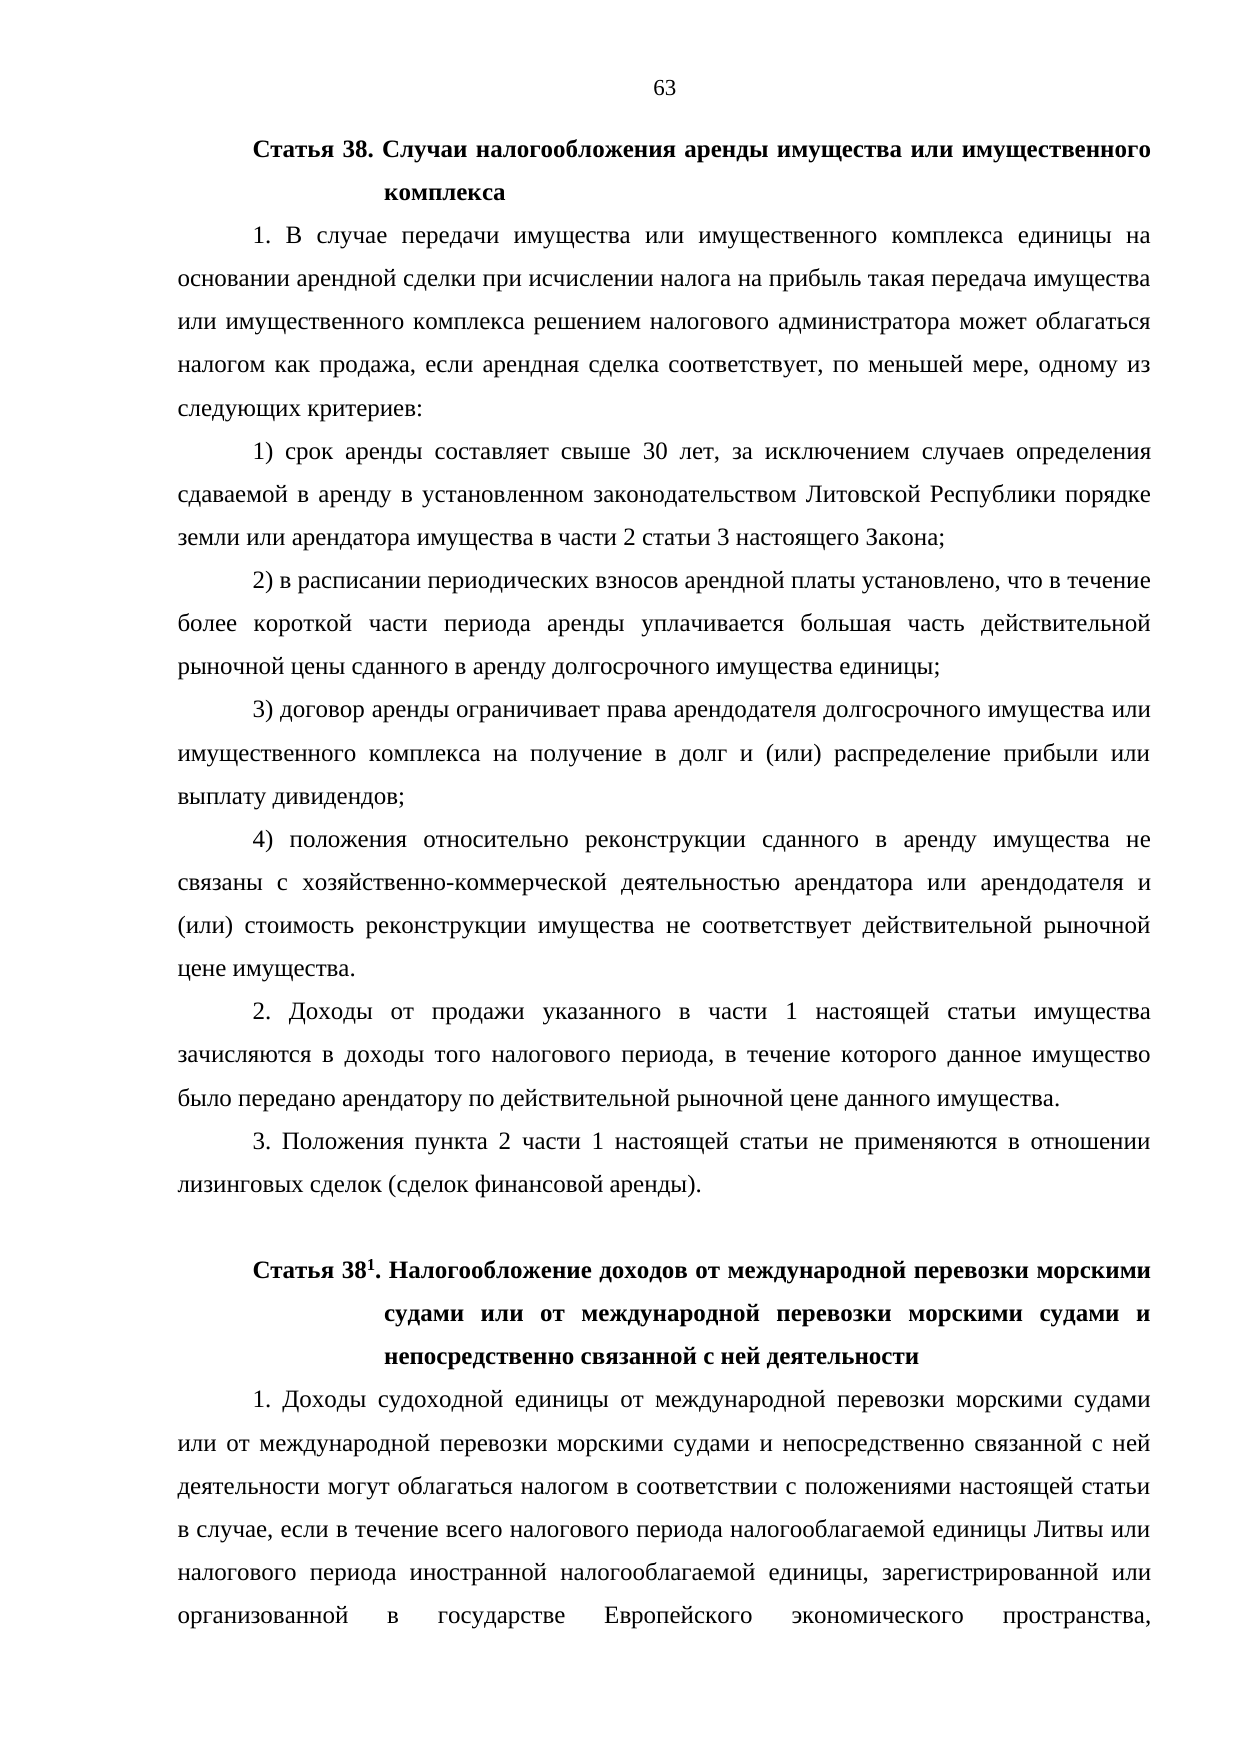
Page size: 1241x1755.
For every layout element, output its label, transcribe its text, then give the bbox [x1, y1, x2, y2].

text 3) договор аренды ограничивает права арендодателя долгосрочного имущества или имущественного комплекса на получение в долг и (или) распределение прибыли или выплату дивидендов; [177, 694, 1152, 809]
text 1. Доходы судоходной единицы от международной перевозки морскими судами или от международной перевозки морскими судами и непосредственно связанной с ней деятельности могут облагаться налогом в соответствии с положениями настоящей статьи в случае, если в течение всего налогового периода налогооблагаемой единицы Литвы или налогового периода иностранной налогооблагаемой единицы, зарегистрированной или организованной в государстве Европейского экономического пространства, [177, 1384, 1152, 1629]
text 3. Положения пункта 2 части 1 настоящей статьи не применяются в отношении лизинговых сделок (сделок финансовой аренды). [177, 1126, 1152, 1198]
text 2. Доходы от продажи указанного в части 1 настоящей статьи имущества зачисляются в доходы того налогового периода, в течение которого данное имущество было передано арендатору по действительной рыночной цене данного имущества. [177, 996, 1152, 1111]
text Статья 381. Налогообложение доходов от международной перевозки морскими судами или от международной перевозки морскими судами и непосредственно связанной с ней деятельности [252, 1255, 1152, 1370]
text 1. В случае передачи имущества или имущественного комплекса единицы на основании арендной сделки при исчислении налога на прибыль такая передача имущества или имущественного комплекса решением налогового администратора может облагаться налогом как продажа, если арендная сделка соответствует, по меньшей мере, одному из следующих критериев: [177, 220, 1152, 421]
text 4) положения относительно реконструкции сданного в аренду имущества не связаны с хозяйственно-коммерческой деятельностью арендатора или арендодателя и (или) стоимость реконструкции имущества не соответствует действительной рыночной цене имущества. [177, 824, 1152, 982]
text 1) срок аренды составляет свыше 30 лет, за исключением случаев определения сдаваемой в аренду в установленном законодательством Литовской Республики порядке земли или арендатора имущества в части 2 статьи 3 настоящего Закона; [177, 436, 1152, 551]
text 2) в расписании периодических взносов арендной платы установлено, что в течение более короткой части периода аренды уплачивается большая часть действительной рыночной цены сданного в аренду долгосрочного имущества единицы; [177, 565, 1152, 680]
text Статья 38. Случаи налогообложения аренды имущества или имущественного комплекса [252, 134, 1152, 206]
